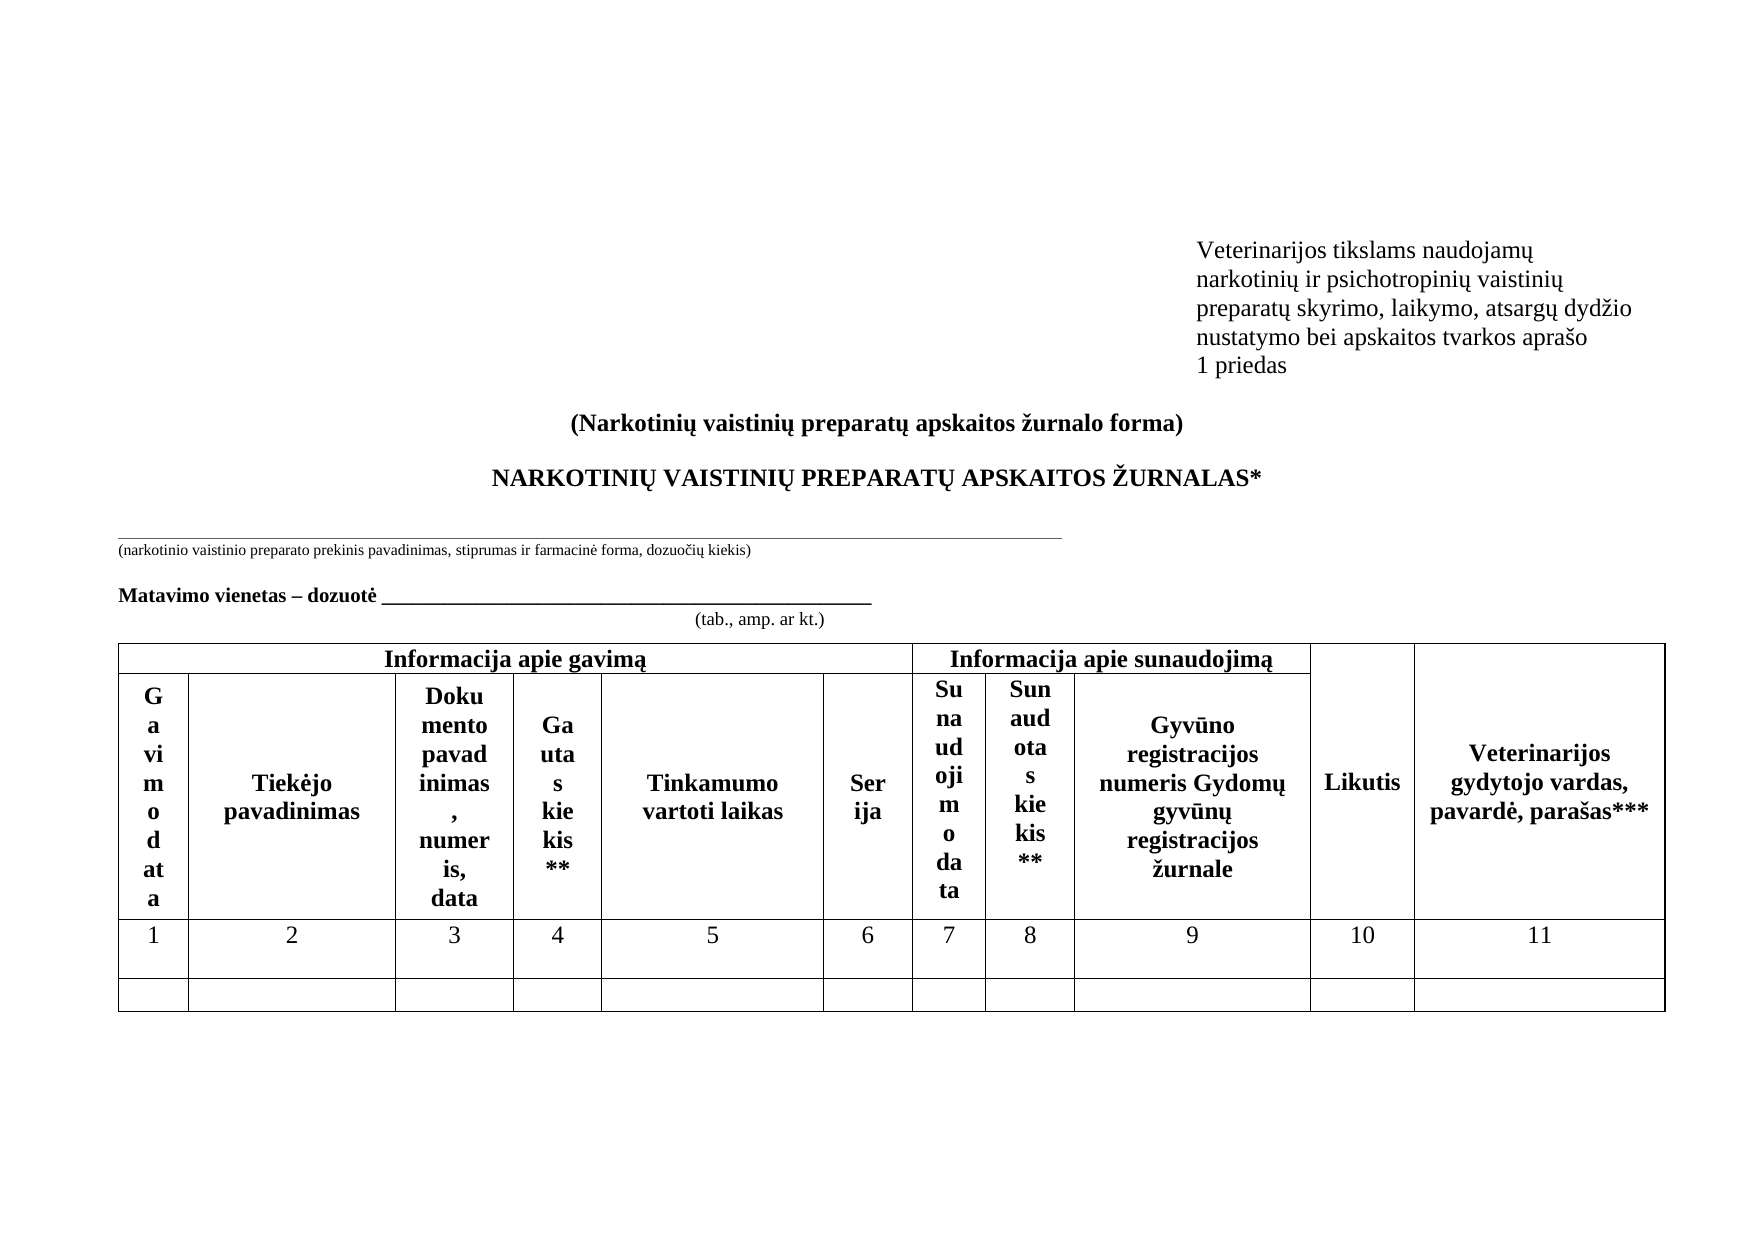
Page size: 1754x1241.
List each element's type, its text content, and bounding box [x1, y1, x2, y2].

table_cell 11 [1415, 920, 1664, 977]
table_cell 2 [189, 920, 395, 977]
text Veterinarijos tikslams naudojamų narkotinių ir psichotropinių vaistinių preparatų skyrimo, laikymo, atsargų dydžio nustatymo bei apskaitos tvarkos aprašo [1196, 235, 1636, 350]
table_cell Tinkamumo vartoti laikas [602, 674, 823, 919]
text Matavimo vienetas – dozuotė _______________________________________________ [118, 583, 1636, 607]
text _______________________________________________________________________________________________________________________________________________________ [118, 526, 1636, 540]
table_cell 10 [1311, 920, 1414, 977]
table_cell [1075, 979, 1310, 1011]
text 1 priedas [1196, 350, 1636, 379]
table_cell Dokumento pavadinimas, numeris, data [396, 674, 513, 919]
table_cell 9 [1075, 920, 1310, 977]
text (narkotinio vaistinio preparato prekinis pavadinimas, stiprumas ir farmacinė forma, dozuočių kiekis) [118, 540, 1636, 569]
table_cell [119, 979, 188, 1011]
text Narkotinių vaistinių preparatų apskaitos žurnalas* [118, 463, 1636, 492]
table_header Informacija apie sunaudojimą [913, 644, 1310, 673]
table_cell Sunaudojimo data [913, 674, 985, 919]
table_cell 8 [986, 920, 1074, 977]
table_cell Gyvūno registracijos numeris Gydomų gyvūnų registracijos žurnale [1075, 674, 1310, 919]
table_cell [189, 979, 395, 1011]
table_header Informacija apie gavimą [119, 644, 912, 673]
table_cell Sunaudotas kiekis** [986, 674, 1074, 919]
table_cell 6 [824, 920, 912, 977]
table_cell Serija [824, 674, 912, 919]
table_cell Gavimo data [119, 674, 188, 919]
table_cell [396, 979, 513, 1011]
table_cell 5 [602, 920, 823, 977]
table_header Veterinarijos gydytojo vardas, pavardė, parašas*** [1415, 644, 1664, 919]
text (tab., amp. ar kt.) [118, 607, 1636, 629]
table_cell [602, 979, 823, 1011]
table_cell [986, 979, 1074, 1011]
table_cell [1415, 979, 1664, 1011]
table_cell [913, 979, 985, 1011]
table_cell Gautas kiekis** [514, 674, 601, 919]
table_cell [1311, 979, 1414, 1011]
table_cell 3 [396, 920, 513, 977]
table_cell 4 [514, 920, 601, 977]
table_cell [514, 979, 601, 1011]
table_cell 7 [913, 920, 985, 977]
table_header Likutis [1311, 644, 1414, 919]
table_cell 1 [119, 920, 188, 977]
table_cell Tiekėjo pavadinimas [189, 674, 395, 919]
table_cell [824, 979, 912, 1011]
text (Narkotinių vaistinių preparatų apskaitos žurnalo forma) [118, 408, 1636, 437]
